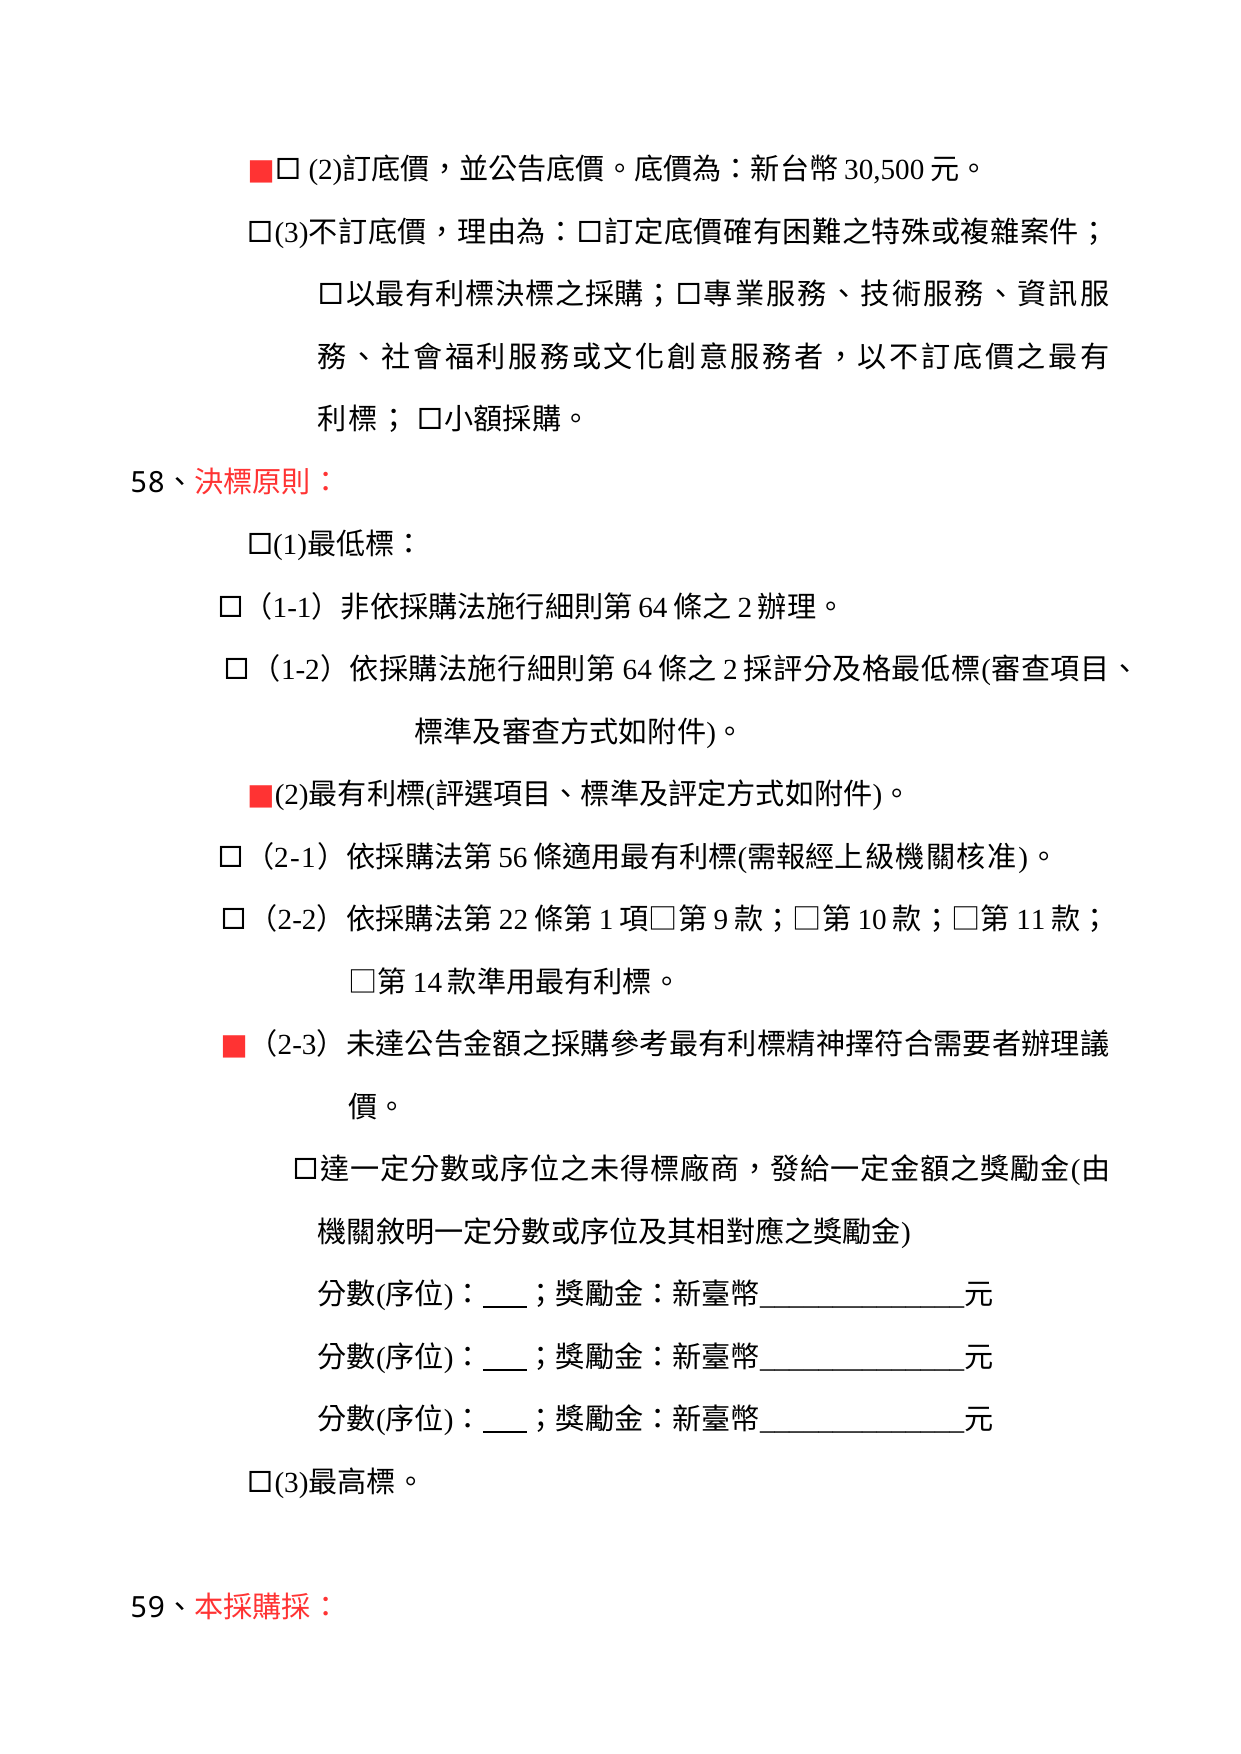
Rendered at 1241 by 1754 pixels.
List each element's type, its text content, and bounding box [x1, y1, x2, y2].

text (1)最低標： [247, 500, 1110, 563]
text ■(2)最有利標(評選項目、標準及評定方式如附件)。 [247, 750, 1110, 813]
list 決標原則： [130, 438, 1110, 500]
text ■（2-3）未達公告金額之採購參考最有利標精神擇符合需要者辦理議價。 [130, 1000, 1110, 1125]
text （1-2）依採購法施行細則第64條之2採評分及格最低標(審查項目、標準及審查方式如附件)。 [130, 625, 1110, 750]
text （2-2）依採購法第22條第1項□第9款；□第10款；□第11款；□第14款準用最有利標。 [130, 875, 1110, 1000]
text 分數(序位)： ；獎勵金：新臺幣______________元 [317, 1250, 1110, 1313]
text 分數(序位)： ；獎勵金：新臺幣______________元 [317, 1375, 1110, 1438]
text (3)不訂底價，理由為：訂定底價確有困難之特殊或複雜案件；以最有利標決標之採購；專業服務、技術服務、資訊服務、社會福利服務或文化創意服務者，以不訂底價之最有利標； 小額採購。 [247, 188, 1110, 438]
text ■ (2)訂底價，並公告底價。底價為：新台幣30,500元。 [247, 125, 1110, 188]
text 達一定分數或序位之未得標廠商，發給一定金額之獎勵金(由機關敘明一定分數或序位及其相對應之獎勵金) [292, 1125, 1110, 1250]
list 本採購採： [130, 1563, 1110, 1625]
text （2-1）依採購法第56條適用最有利標(需報經上級機關核准)。 [130, 813, 1155, 875]
text 分數(序位)： ；獎勵金：新臺幣______________元 [317, 1313, 1110, 1375]
text (3)最高標。 [247, 1438, 1110, 1500]
text （1-1）非依採購法施行細則第64條之2辦理。 [130, 563, 1110, 625]
